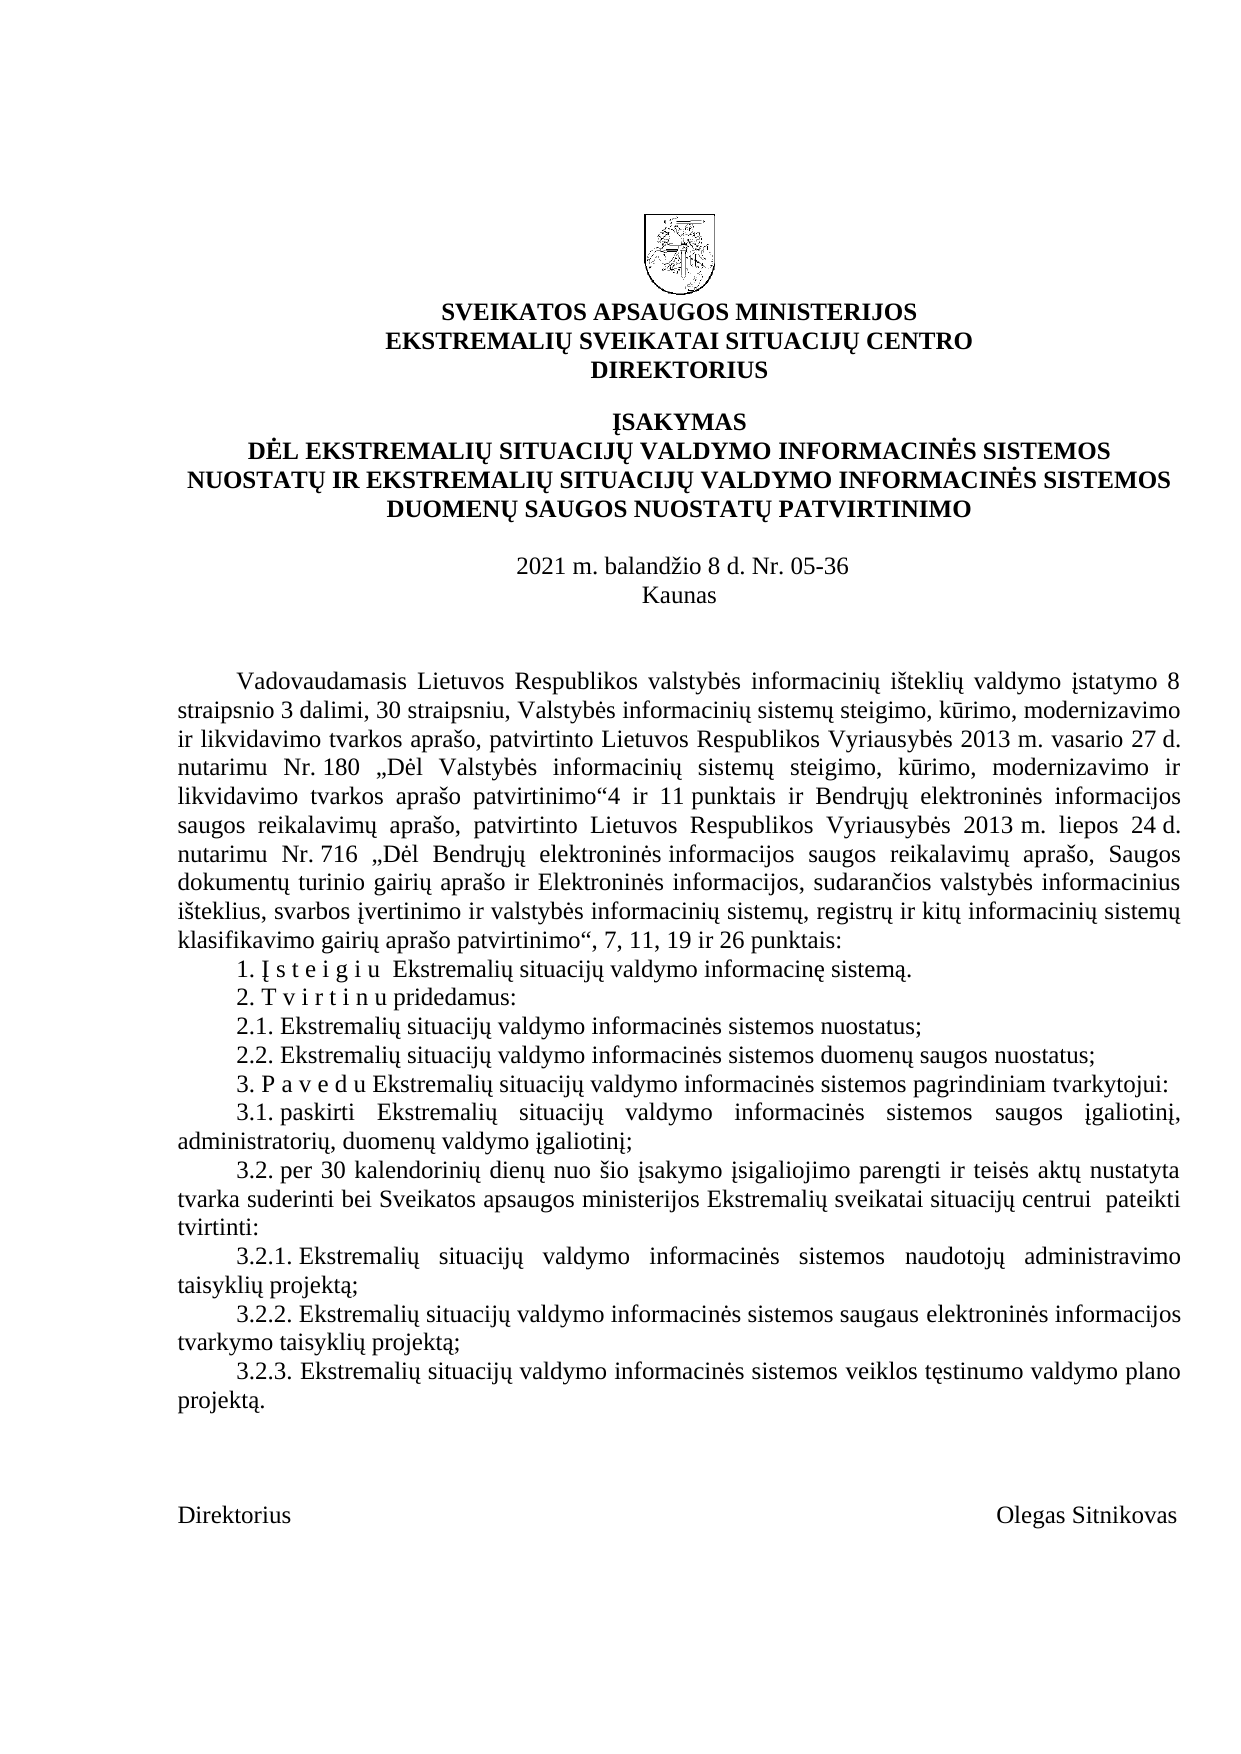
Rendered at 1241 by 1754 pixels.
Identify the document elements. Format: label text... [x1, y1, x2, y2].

text 1. Į s t e i g i u Ekstremalių situacijų valdymo informacinę sistemą. [177, 954, 1181, 982]
text 3.2.2. Ekstremalių situacijų valdymo informacinės sistemos saugaus elektroninės informacijos tvarkymo taisyklių projektą; [177, 1299, 1181, 1356]
table_header [177, 1529, 716, 1615]
text ĮSAKYMAS [177, 407, 1181, 436]
text EKSTREMALIŲ SVEIKATAI SITUACIJŲ CENTRO [177, 326, 1181, 355]
text SVEIKATOS APSAUGOS MINISTERIJOS [177, 297, 1181, 326]
text DIREKTORIUS [177, 355, 1181, 383]
text 2021 m. balandžio 8 d. Nr. 05-36 [177, 551, 1181, 580]
text Direktorius Olegas Sitnikovas [177, 1500, 1181, 1529]
text 3.2.3. Ekstremalių situacijų valdymo informacinės sistemos veiklos tęstinumo valdymo plano projektą. [177, 1356, 1181, 1414]
text Vadovaudamasis Lietuvos Respublikos valstybės informacinių išteklių valdymo įstatymo 8 straipsnio 3 dalimi, 30 straipsniu, Valstybės informacinių sistemų steigimo, kūrimo, modernizavimo ir likvidavimo tvarkos aprašo, patvirtinto Lietuvos Respublikos Vyriausybės 2013 m. vasario 27 d. nutarimu Nr. 180 „Dėl Valstybės informacinių sistemų steigimo, kūrimo, modernizavimo ir likvidavimo tvarkos aprašo patvirtinimo“4 ir 11 punktais ir Bendrųjų elektroninės informacijos saugos reikalavimų aprašo, patvirtinto Lietuvos Respublikos Vyriausybės 2013 m. liepos 24 d. nutarimu Nr. 716 „Dėl Bendrųjų elektroninės informacijos saugos reikalavimų aprašo, Saugos dokumentų turinio gairių aprašo ir Elektroninės informacijos, sudarančios valstybės informacinius išteklius, svarbos įvertinimo ir valstybės informacinių sistemų, registrų ir kitų informacinių sistemų klasifikavimo gairių aprašo patvirtinimo“, 7, 11, 19 ir 26 punktais: [177, 666, 1181, 954]
text DĖL EKSTREMALIŲ SITUACIJŲ VALDYMO INFORMACINĖS SISTEMOS NUOSTATŲ IR EKSTREMALIŲ SITUACIJŲ VALDYMO INFORMACINĖS SISTEMOS DUOMENŲ SAUGOS NUOSTATŲ PATVIRTINIMO [177, 436, 1181, 522]
text 2. T v i r t i n u pridedamus: [177, 982, 1181, 1011]
text 3.2.1. Ekstremalių situacijų valdymo informacinės sistemos naudotojų administravimo taisyklių projektą; [177, 1241, 1181, 1299]
text Kaunas [177, 580, 1181, 609]
text 2.1. Ekstremalių situacijų valdymo informacinės sistemos nuostatus; [177, 1011, 1181, 1040]
text 3. P a v e d u Ekstremalių situacijų valdymo informacinės sistemos pagrindiniam tvarkytojui: [177, 1069, 1181, 1097]
text 3.2. per 30 kalendorinių dienų nuo šio įsakymo įsigaliojimo parengti ir teisės aktų nustatyta tvarka suderinti bei Sveikatos apsaugos ministerijos Ekstremalių sveikatai situacijų centrui pateikti tvirtinti: [177, 1155, 1181, 1241]
text 2.2. Ekstremalių situacijų valdymo informacinės sistemos duomenų saugos nuostatus; [177, 1040, 1181, 1069]
text 3.1. paskirti Ekstremalių situacijų valdymo informacinės sistemos saugos įgaliotinį, administratorių, duomenų valdymo įgaliotinį; [177, 1097, 1181, 1155]
table_header [716, 1529, 1167, 1615]
